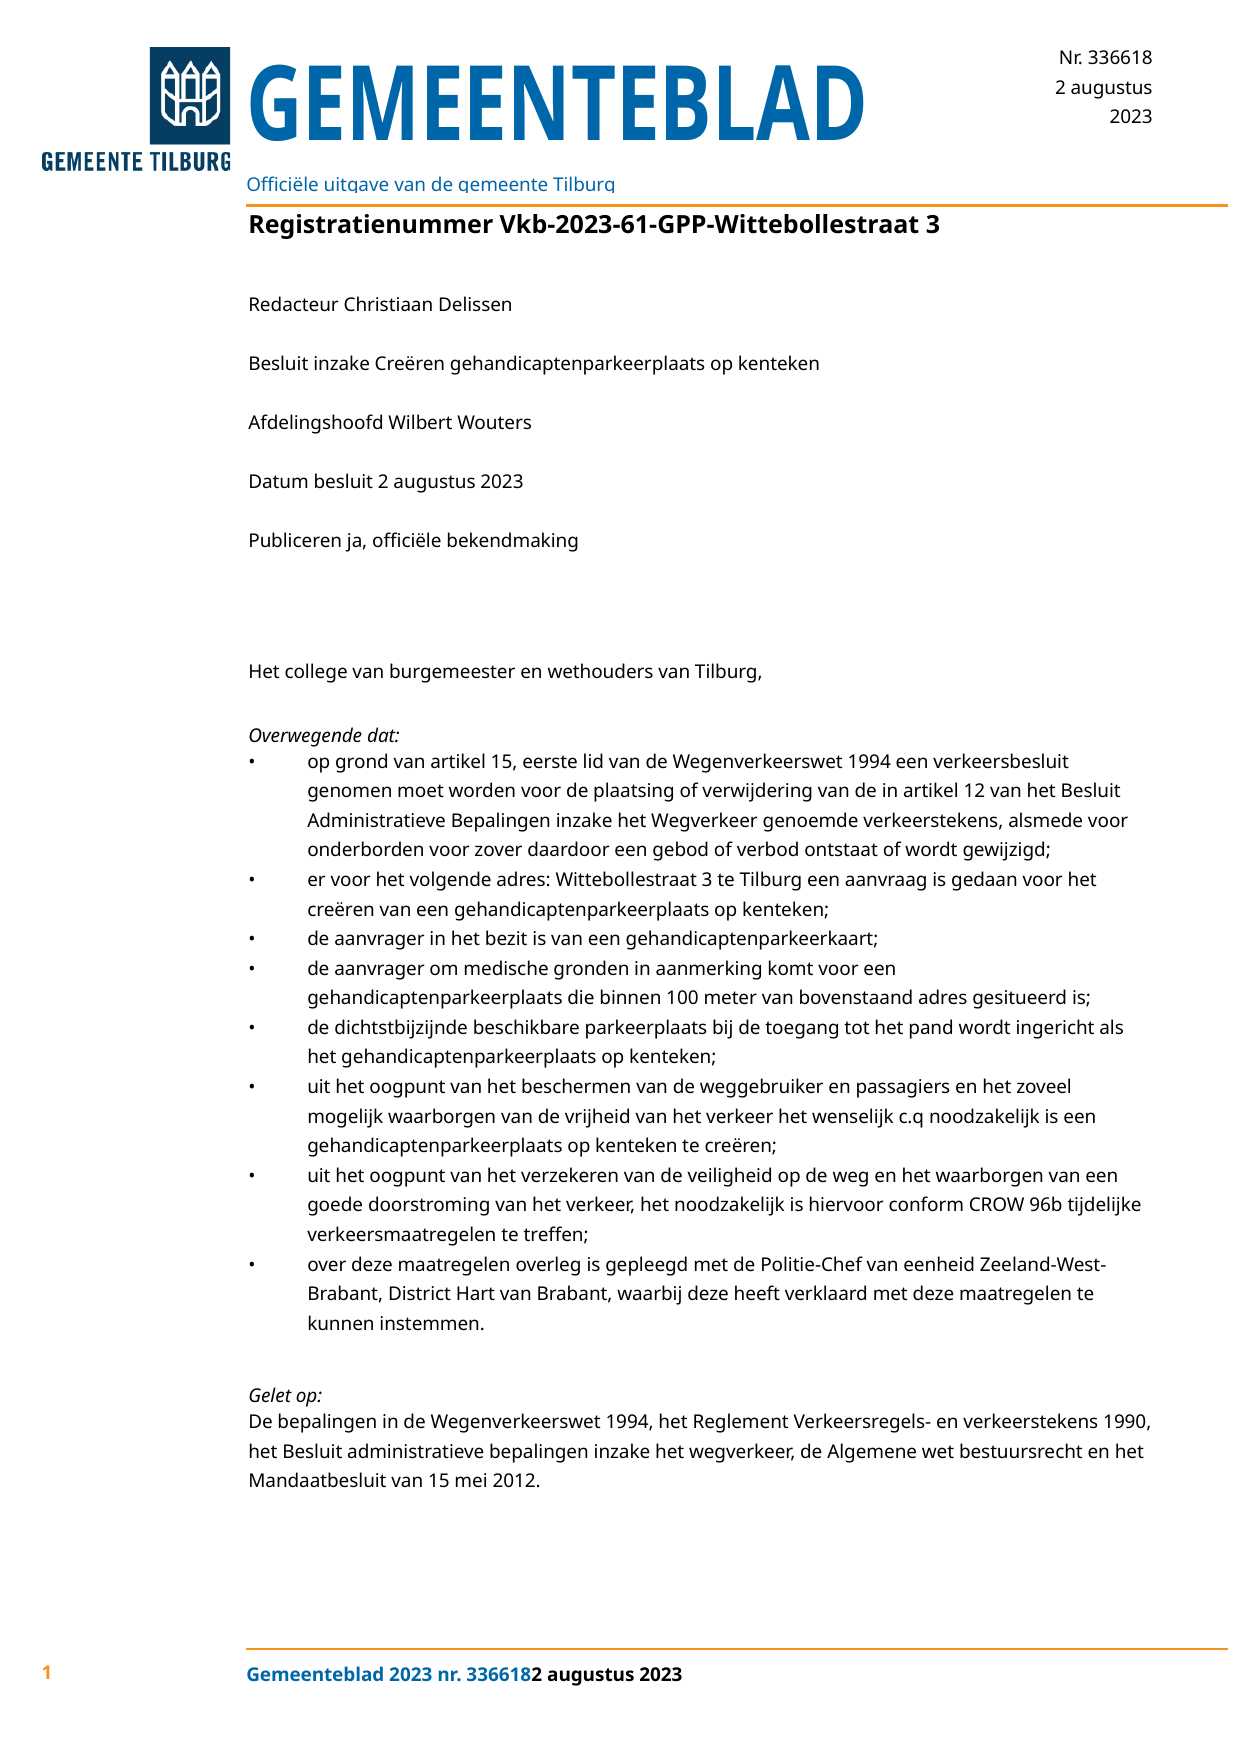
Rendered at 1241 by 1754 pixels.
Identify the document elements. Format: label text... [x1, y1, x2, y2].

text De bepalingen in de Wegenverkeerswet 1994, het Reglement Verkeersregels- en verkeerstekens 1990, het Besluit administratieve bepalingen inzake het wegverkeer, de Algemene wet bestuursrecht en het Mandaatbesluit van 15 mei 2012. [248, 1408, 1152, 1493]
list over deze maatregelen overleg is gepleegd met de Politie-Chef van eenheid Zeeland-West-Brabant, District Hart van Brabant, waarbij deze heeft verklaard met deze maatregelen te kunnen instemmen. [248, 1251, 1152, 1336]
text Het college van burgemeester en wethouders van Tilburg, [248, 658, 1152, 684]
list op grond van artikel 15, eerste lid van de Wegenverkeerswet 1994 een verkeersbesluit genomen moet worden voor de plaatsing of verwijdering van de in artikel 12 van het Besluit Administratieve Bepalingen inzake het Wegverkeer genoemde verkeerstekens, alsmede voor onderborden voor zover daardoor een gebod of verbod ontstaat of wordt gewijzigd; [248, 748, 1152, 862]
picture [41, 47, 231, 172]
text Gelet op: [248, 1383, 1152, 1408]
text Afdelingshoofd Wilbert Wouters [248, 409, 1152, 435]
list de dichtstbijzijnde beschikbare parkeerplaats bij de toegang tot het pand wordt ingericht als het gehandicaptenparkeerplaats op kenteken; [248, 1014, 1152, 1069]
text Registratienummer Vkb-2023-61-GPP-Wittebollestraat 3 [248, 207, 1152, 241]
list uit het oogpunt van het beschermen van de weggebruiker en passagiers en het zoveel mogelijk waarborgen van de vrijheid van het verkeer het wenselijk c.q noodzakelijk is een gehandicaptenparkeerplaats op kenteken te creëren; [248, 1073, 1152, 1158]
list de aanvrager om medische gronden in aanmerking komt voor een gehandicaptenparkeerplaats die binnen 100 meter van bovenstaand adres gesitueerd is; [248, 955, 1152, 1010]
list de aanvrager in het bezit is van een gehandicaptenparkeerkaart; [248, 925, 1152, 951]
text Overwegende dat: [248, 722, 1152, 748]
list uit het oogpunt van het verzekeren van de veiligheid op de weg en het waarborgen van een goede doorstroming van het verkeer, het noodzakelijk is hiervoor conform CROW 96b tijdelijke verkeersmaatregelen te treffen; [248, 1162, 1152, 1247]
list er voor het volgende adres: Wittebollestraat 3 te Tilburg een aanvraag is gedaan voor het creëren van een gehandicaptenparkeerplaats op kenteken; [248, 866, 1152, 921]
text Publiceren ja, officiële bekendmaking [248, 528, 1152, 553]
text Besluit inzake Creëren gehandicaptenparkeerplaats op kenteken [248, 350, 1152, 376]
text Redacteur Christiaan Delissen [248, 291, 1152, 317]
text Datum besluit 2 augustus 2023 [248, 468, 1152, 494]
